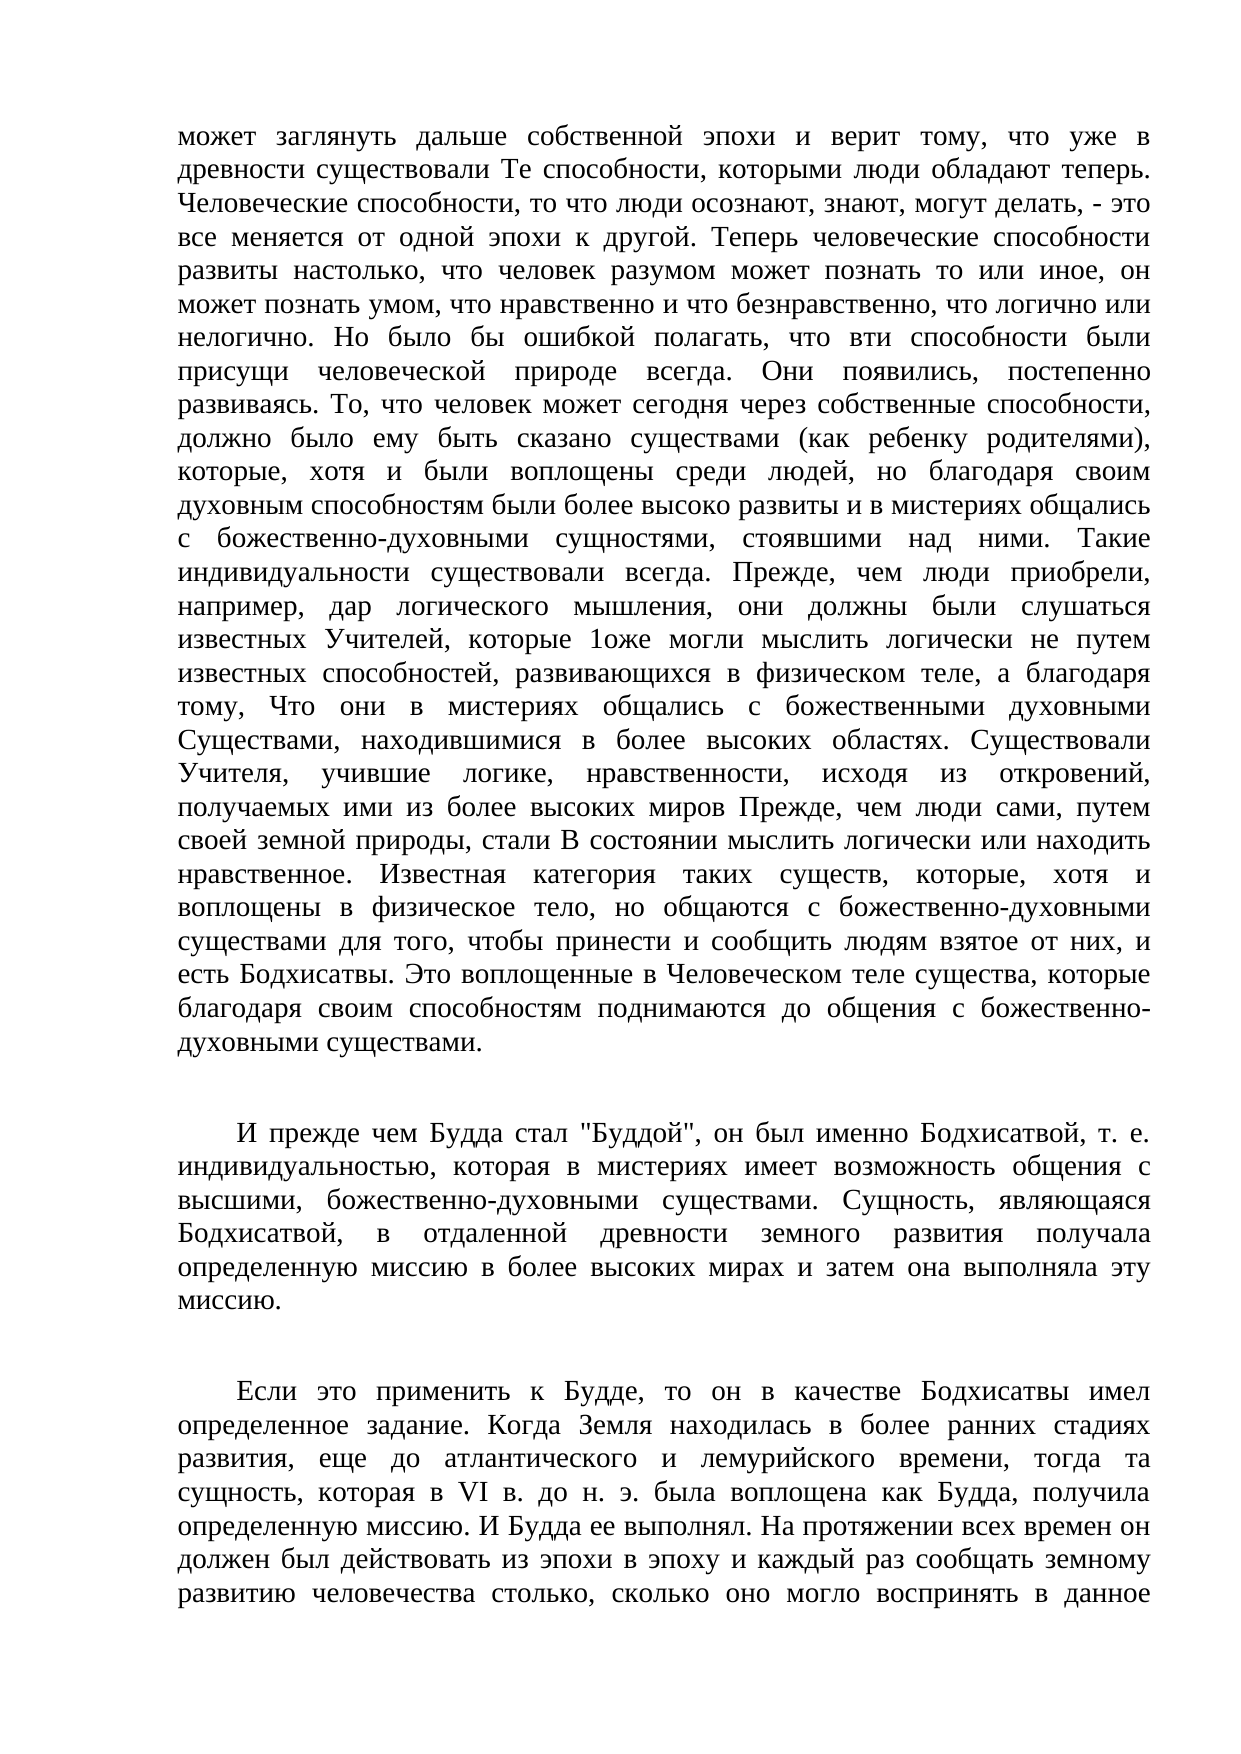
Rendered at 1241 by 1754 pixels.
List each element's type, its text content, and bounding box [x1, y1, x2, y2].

text Если это применить к Будде, то он в качестве Бодхисатвы имел определенное задание. Когда Земля находилась в более ранних стадиях развития, еще до атлантического и лемурийского времени, тогда та сущность, которая в VI в. до н. э. была воплощена как Будда, получила определенную миссию. И Будда ее выполнял. На протяжении всех времен он должен был действовать из эпохи в эпоху и каждый раз сообщать земному развитию человечества столько, сколько оно могло воспринять в данное [177, 1373, 1152, 1608]
text может заглянуть дальше собственной эпохи и верит тому, что уже в древности существовали Те способности, которыми люди обладают теперь. Человеческие способности, то что люди осознают, знают, могут делать, - это все меняется от одной эпохи к другой. Теперь человеческие способности развиты настолько, что человек разумом может познать то или иное, он может познать умом, что нравственно и что безнравственно, что логично или нелогично. Но было бы ошибкой полагать, что вти способности были присущи человеческой природе всегда. Они появились, постепенно развиваясь. То, что человек может сегодня через собственные способности, должно было ему быть сказано существами (как ребенку родителями), которые, хотя и были воплощены среди людей, но благодаря своим духовным способностям были более высоко развиты и в мистериях общались с божественно-духовными сущностями, стоявшими над ними. Такие индивидуальности существовали всегда. Прежде, чем люди приобрели, например, дар логического мышления, они должны были слушаться известных Учителей, которые 1оже могли мыслить логически не путем известных способностей, развивающихся в физическом теле, а благодаря тому, Что они в мистериях общались с божественными духовными Существами, находившимися в более высоких областях. Существовали Учителя, учившие логике, нравственности, исходя из откровений, получаемых ими из более высоких миров Прежде, чем люди сами, путем своей земной природы, стали В состоянии мыслить логически или находить нравственное. Известная категория таких существ, которые, хотя и воплощены в физическое тело, но общаются с божественно-духовными существами для того, чтобы принести и сообщить людям взятое от них, и есть Бодхисатвы. Это воплощенные в Человеческом теле существа, которые благодаря своим способностям поднимаются до общения с божественно-духовными существами. [177, 118, 1152, 1057]
text И прежде чем Будда стал "Буддой", он был именно Бодхисатвой, т. е. индивидуальностью, которая в мистериях имеет возможность общения с высшими, божественно-духовными существами. Сущность, являющаяся Бодхисатвой, в отдаленной древности земного развития получала определенную миссию в более высоких мирах и затем она выполняла эту миссию. [177, 1115, 1152, 1316]
